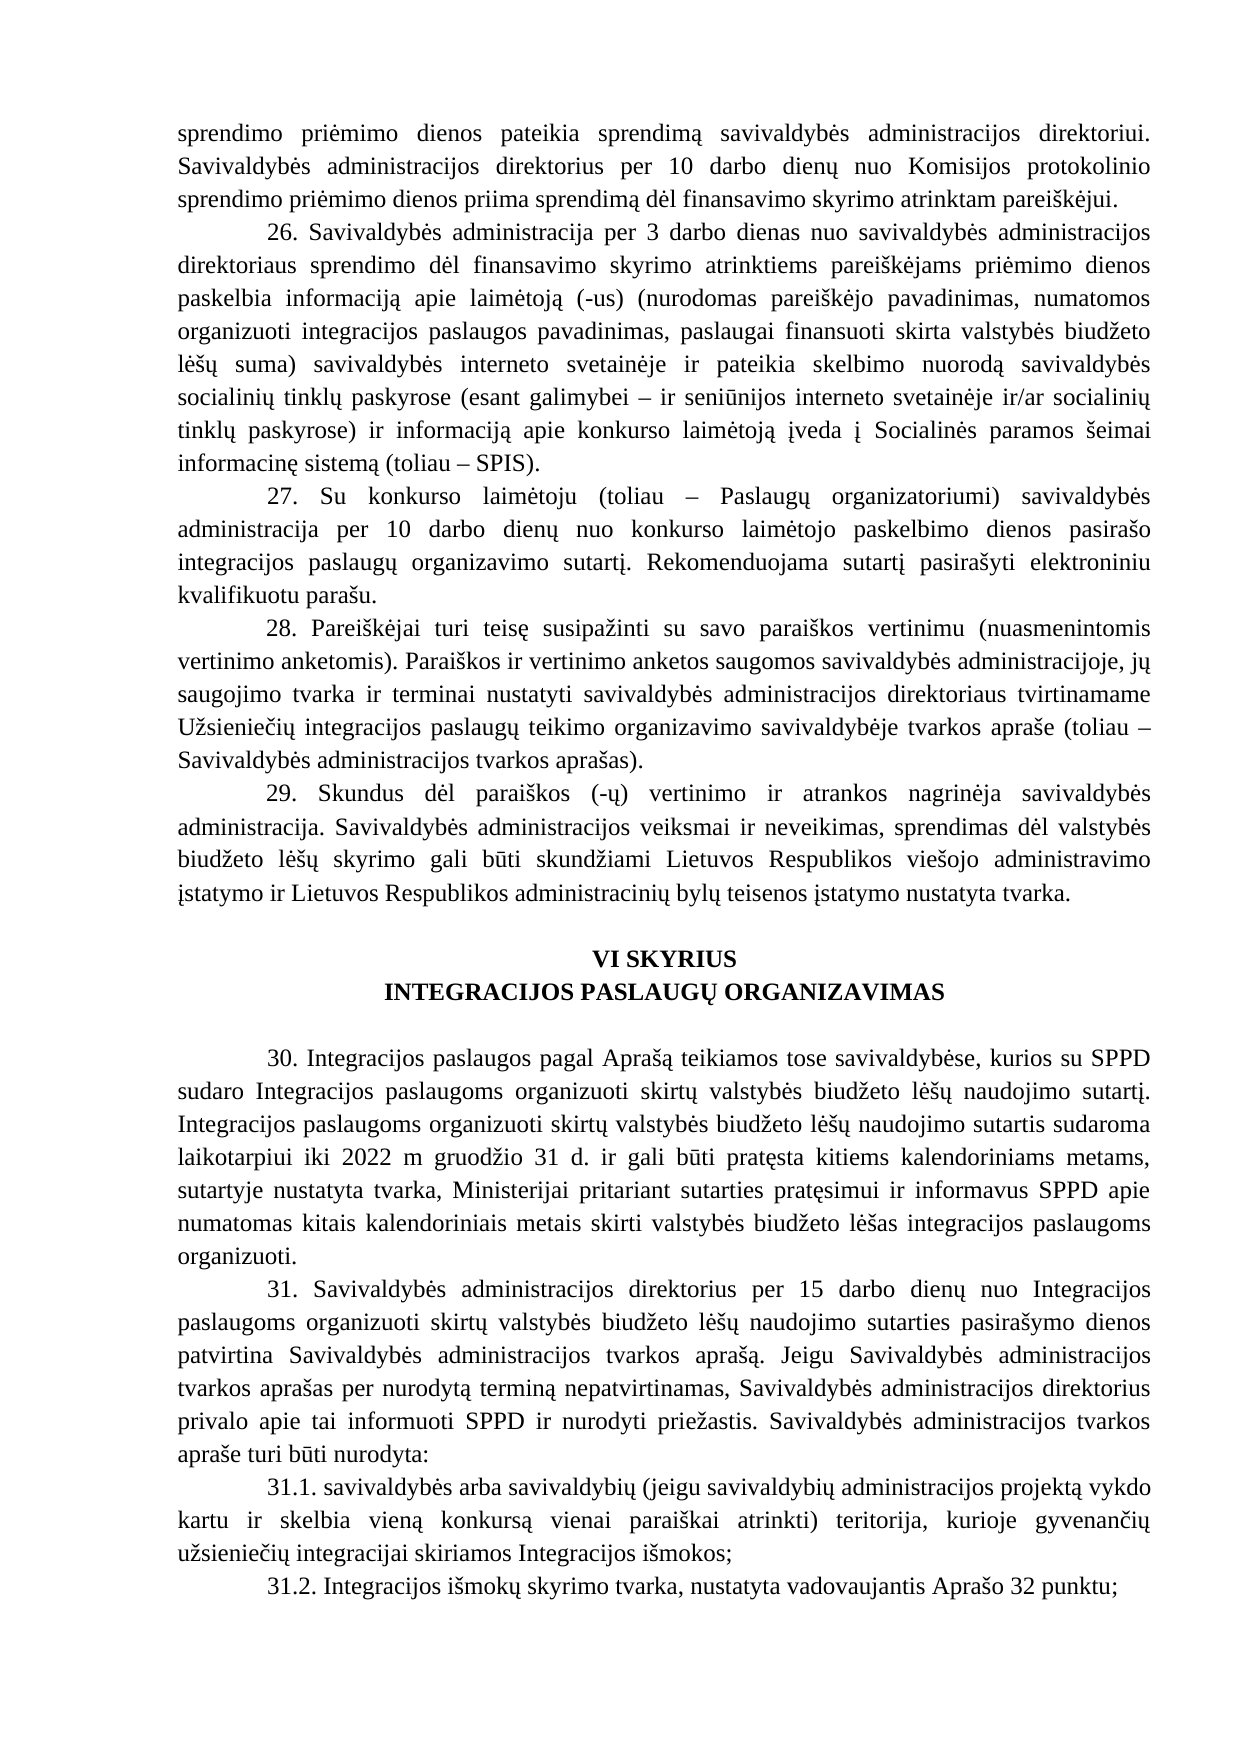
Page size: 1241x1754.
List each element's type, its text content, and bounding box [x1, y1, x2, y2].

text 27. Su konkurso laimėtoju (toliau – Paslaugų organizatoriumi) savivaldybės administracija per 10 darbo dienų nuo konkurso laimėtojo paskelbimo dienos pasirašo integracijos paslaugų organizavimo sutartį. Rekomenduojama sutartį pasirašyti elektroniniu kvalifikuotu parašu. [177, 481, 1152, 609]
text 31. Savivaldybės administracijos direktorius per 15 darbo dienų nuo Integracijos paslaugoms organizuoti skirtų valstybės biudžeto lėšų naudojimo sutarties pasirašymo dienos patvirtina Savivaldybės administracijos tvarkos aprašą. Jeigu Savivaldybės administracijos tvarkos aprašas per nurodytą terminą nepatvirtinamas, Savivaldybės administracijos direktorius privalo apie tai informuoti SPPD ir nurodyti priežastis. Savivaldybės administracijos tvarkos apraše turi būti nurodyta: [177, 1274, 1152, 1468]
text INTEGRACIJOS PASLAUGŲ ORGANIZAVIMAS [177, 977, 1152, 1005]
text 30. Integracijos paslaugos pagal Aprašą teikiamos tose savivaldybėse, kurios su SPPD sudaro Integracijos paslaugoms organizuoti skirtų valstybės biudžeto lėšų naudojimo sutartį. Integracijos paslaugoms organizuoti skirtų valstybės biudžeto lėšų naudojimo sutartis sudaroma laikotarpiui iki 2022 m gruodžio 31 d. ir gali būti pratęsta kitiems kalendoriniams metams, sutartyje nustatyta tvarka, Ministerijai pritariant sutarties pratęsimui ir informavus SPPD apie numatomas kitais kalendoriniais metais skirti valstybės biudžeto lėšas integracijos paslaugoms organizuoti. [177, 1043, 1152, 1269]
text 26. Savivaldybės administracija per 3 darbo dienas nuo savivaldybės administracijos direktoriaus sprendimo dėl finansavimo skyrimo atrinktiems pareiškėjams priėmimo dienos paskelbia informaciją apie laimėtoją (-us) (nurodomas pareiškėjo pavadinimas, numatomos organizuoti integracijos paslaugos pavadinimas, paslaugai finansuoti skirta valstybės biudžeto lėšų suma) savivaldybės interneto svetainėje ir pateikia skelbimo nuorodą savivaldybės socialinių tinklų paskyrose (esant galimybei – ir seniūnijos interneto svetainėje ir/ar socialinių tinklų paskyrose) ir informaciją apie konkurso laimėtoją įveda į Socialinės paramos šeimai informacinę sistemą (toliau – SPIS). [177, 217, 1152, 477]
text VI SKYRIUS [177, 944, 1152, 972]
text 29. Skundus dėl paraiškos (-ų) vertinimo ir atrankos nagrinėja savivaldybės administracija. Savivaldybės administracijos veiksmai ir neveikimas, sprendimas dėl valstybės biudžeto lėšų skyrimo gali būti skundžiami Lietuvos Respublikos viešojo administravimo įstatymo ir Lietuvos Respublikos administracinių bylų teisenos įstatymo nustatyta tvarka. [177, 778, 1152, 906]
text 31.2. Integracijos išmokų skyrimo tvarka, nustatyta vadovaujantis Aprašo 32 punktu; [177, 1571, 1152, 1600]
text sprendimo priėmimo dienos pateikia sprendimą savivaldybės administracijos direktoriui. Savivaldybės administracijos direktorius per 10 darbo dienų nuo Komisijos protokolinio sprendimo priėmimo dienos priima sprendimą dėl finansavimo skyrimo atrinktam pareiškėjui. [177, 118, 1152, 213]
text 28. Pareiškėjai turi teisę susipažinti su savo paraiškos vertinimu (nuasmenintomis vertinimo anketomis). Paraiškos ir vertinimo anketos saugomos savivaldybės administracijoje, jų saugojimo tvarka ir terminai nustatyti savivaldybės administracijos direktoriaus tvirtinamame Užsieniečių integracijos paslaugų teikimo organizavimo savivaldybėje tvarkos apraše (toliau – Savivaldybės administracijos tvarkos aprašas). [177, 613, 1152, 774]
text 31.1. savivaldybės arba savivaldybių (jeigu savivaldybių administracijos projektą vykdo kartu ir skelbia vieną konkursą vienai paraiškai atrinkti) teritorija, kurioje gyvenančių užsieniečių integracijai skiriamos Integracijos išmokos; [177, 1472, 1152, 1567]
